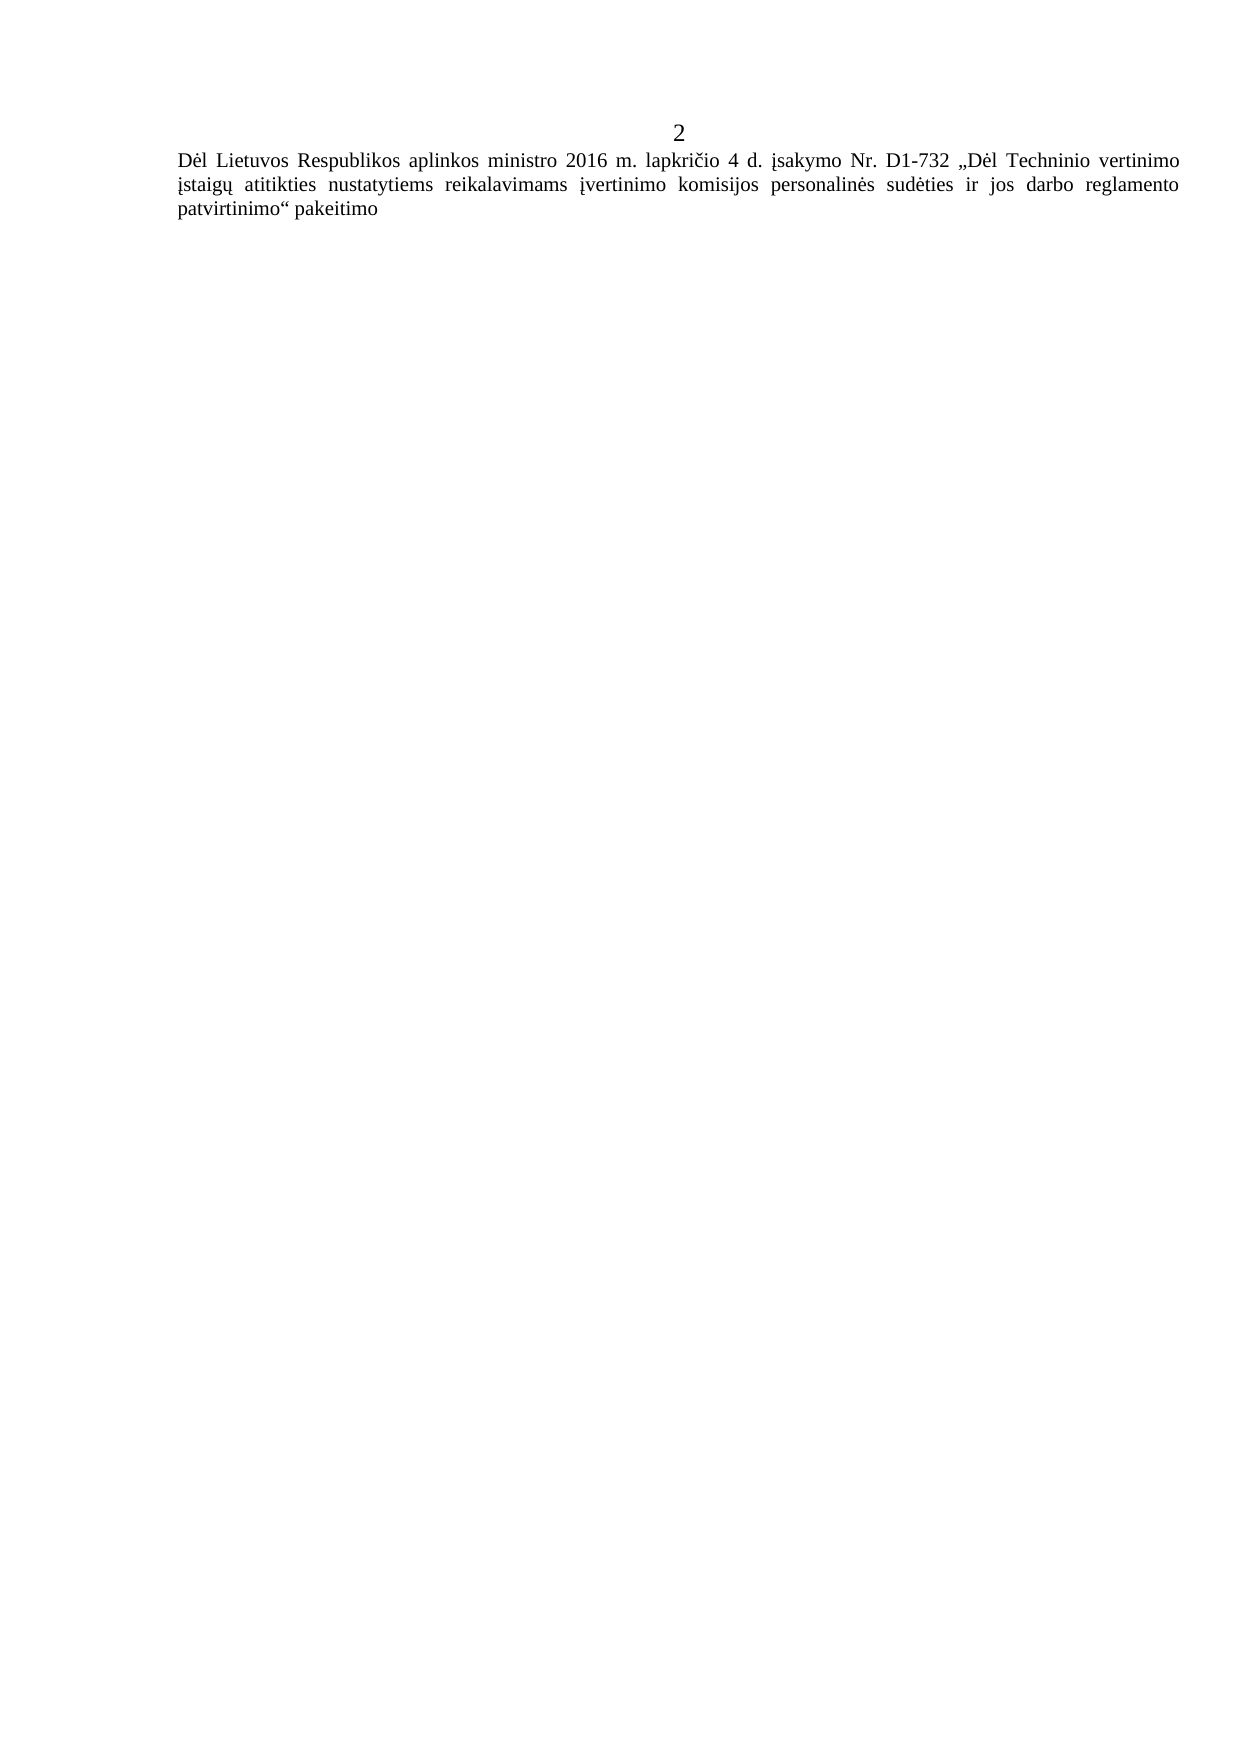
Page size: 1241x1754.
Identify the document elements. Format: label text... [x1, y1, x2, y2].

text Dėl Lietuvos Respublikos aplinkos ministro 2016 m. lapkričio 4 d. įsakymo Nr. D1-732 „Dėl Techninio vertinimo įstaigų atitikties nustatytiems reikalavimams įvertinimo komisijos personalinės sudėties ir jos darbo reglamento patvirtinimo“ pakeitimo [177, 148, 1181, 220]
